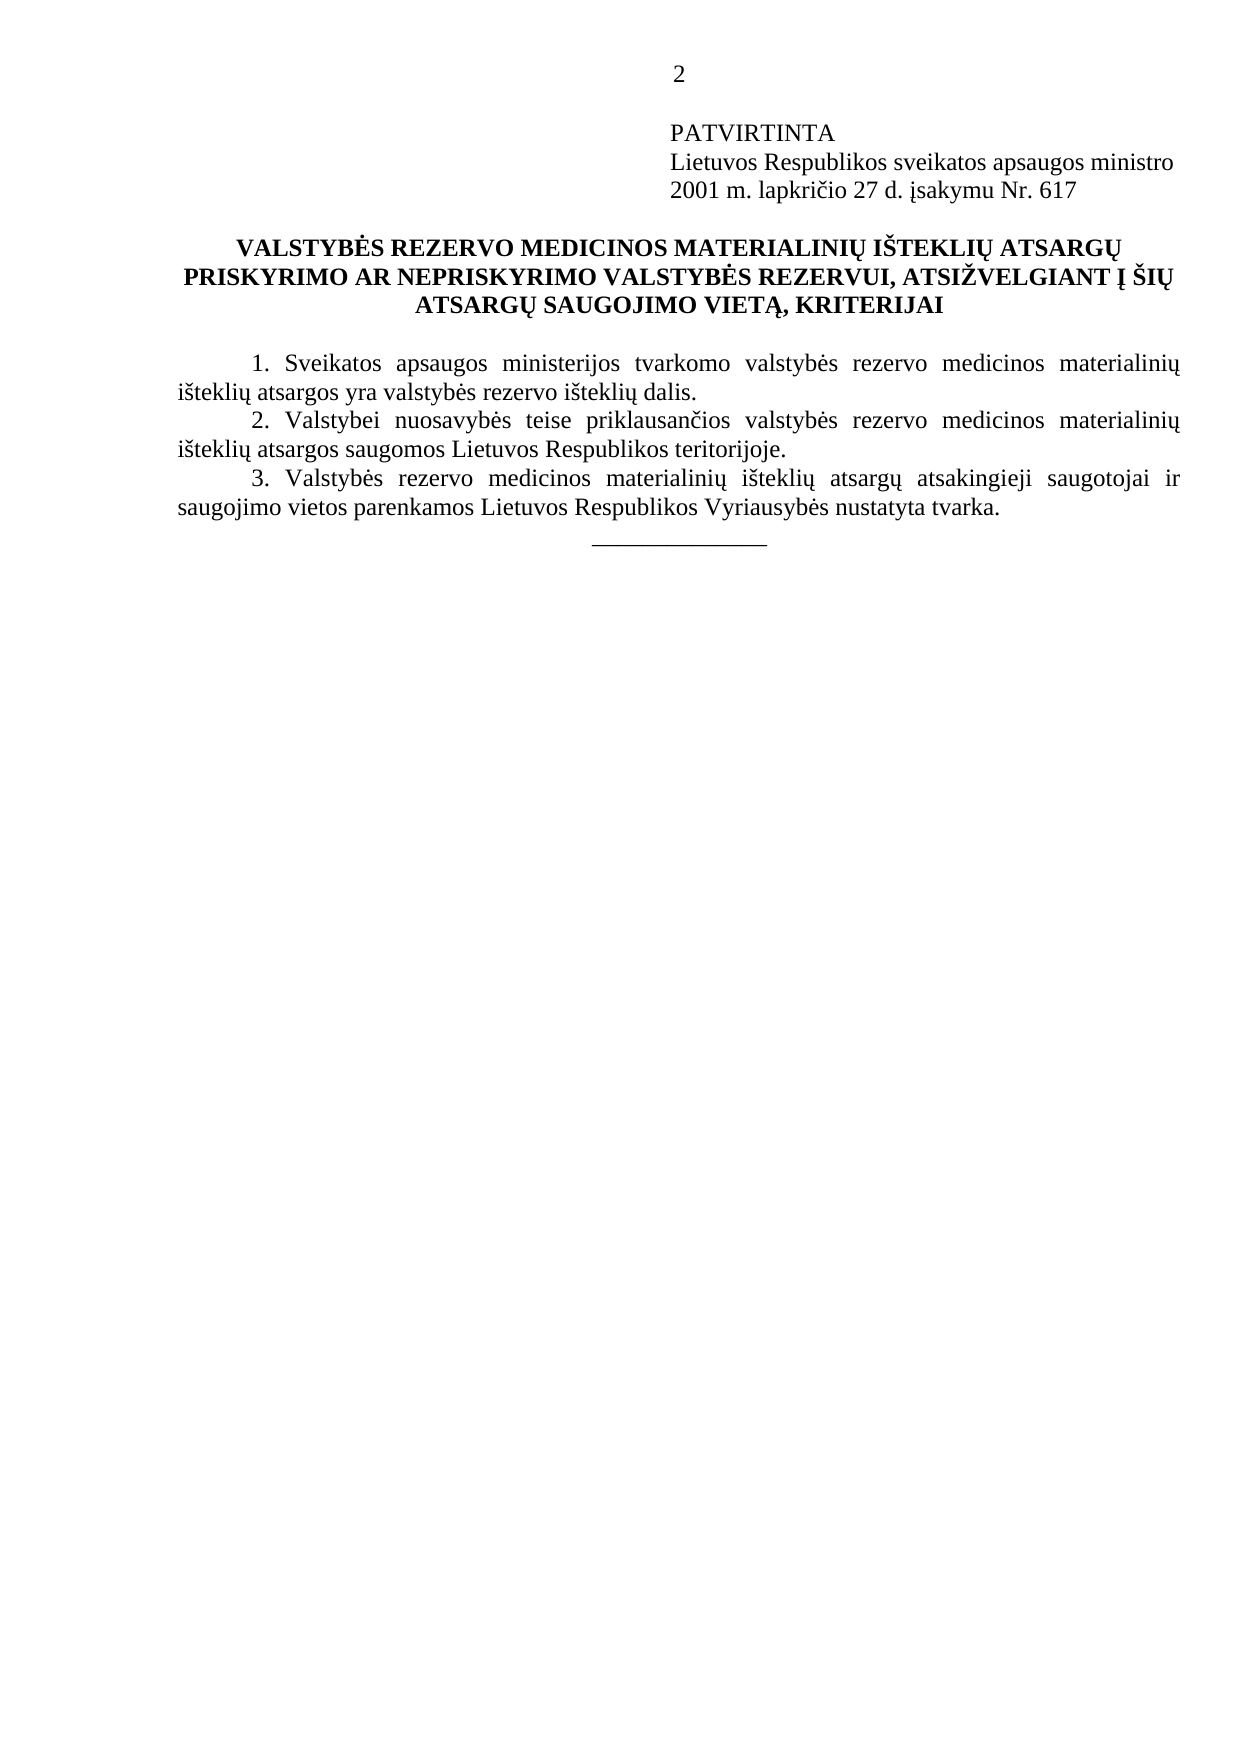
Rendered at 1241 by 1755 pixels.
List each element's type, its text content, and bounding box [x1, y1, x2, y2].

text VALSTYBĖS REZERVO MEDICINOS MATERIALINIŲ IŠTEKLIŲ ATSARGŲ PRISKYRIMO AR NEPRISKYRIMO VALSTYBĖS REZERVUI, ATSIŽVELGIANT Į ŠIŲ ATSARGŲ SAUGOJIMO VIETĄ, KRITERIJAI [177, 233, 1181, 319]
text 2. Valstybei nuosavybės teise priklausančios valstybės rezervo medicinos materialinių išteklių atsargos saugomos Lietuvos Respublikos teritorijoje. [177, 406, 1181, 463]
text Lietuvos Respublikos sveikatos apsaugos ministro [177, 147, 1181, 176]
text 2001 m. lapkričio 27 d. įsakymu Nr. 617 [177, 176, 1181, 204]
text PATVIRTINTA [177, 118, 1181, 147]
text 1. Sveikatos apsaugos ministerijos tvarkomo valstybės rezervo medicinos materialinių išteklių atsargos yra valstybės rezervo išteklių dalis. [177, 348, 1181, 406]
text ______________ [177, 521, 1181, 549]
text 3. Valstybės rezervo medicinos materialinių išteklių atsargų atsakingieji saugotojai ir saugojimo vietos parenkamos Lietuvos Respublikos Vyriausybės nustatyta tvarka. [177, 463, 1181, 521]
